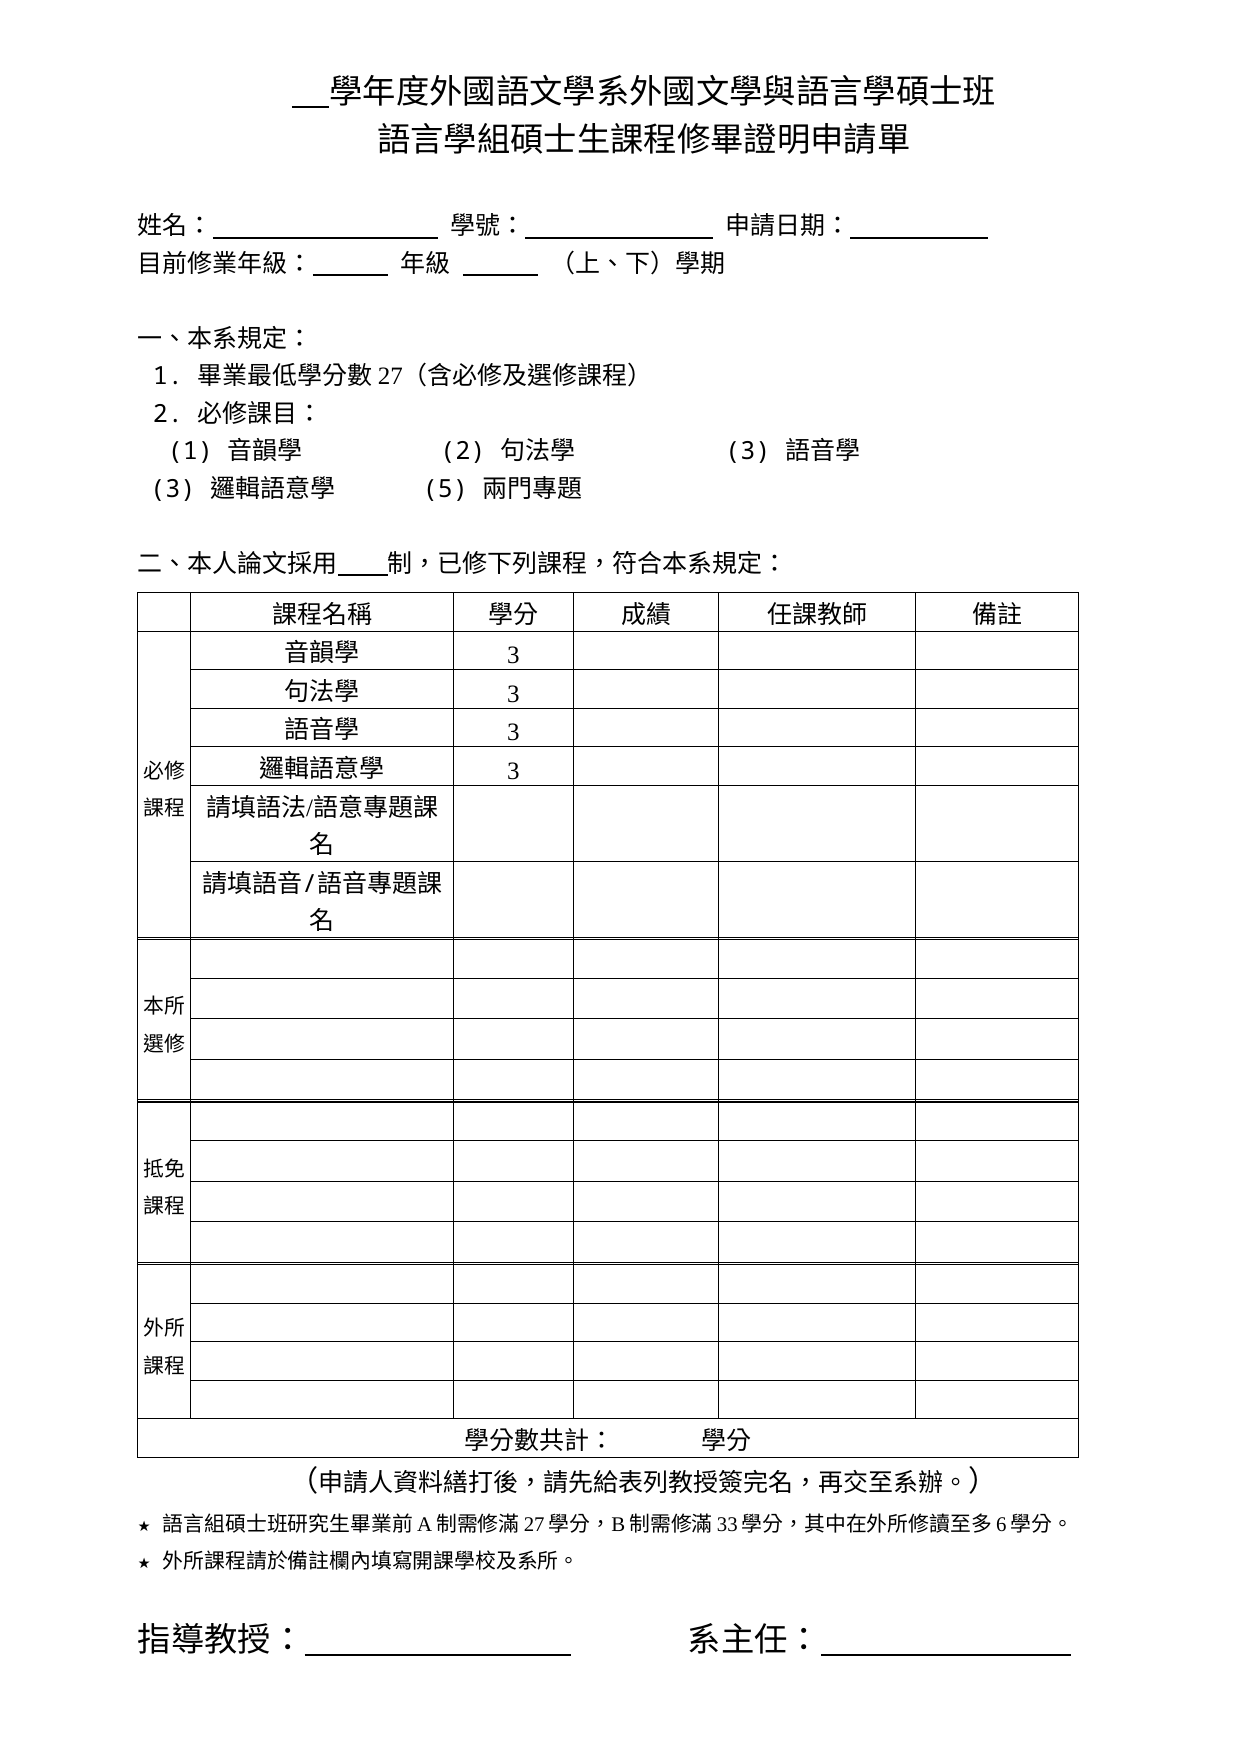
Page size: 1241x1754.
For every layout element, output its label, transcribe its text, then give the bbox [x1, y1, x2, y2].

table_header 課程名稱 [191, 593, 453, 631]
table_cell [574, 1265, 718, 1302]
table_cell [191, 1182, 453, 1221]
text (1) 音韻學 (2) 句法學 (3) 語音學 [138, 429, 1150, 467]
text 1. 畢業最低學分數27（含必修及選修課程） [138, 354, 1150, 392]
table_cell [574, 1182, 718, 1221]
table_cell [719, 979, 915, 1018]
table_cell [719, 1019, 915, 1059]
table_cell 3 [454, 747, 573, 785]
table_cell [916, 862, 1078, 937]
table_cell [719, 786, 915, 861]
table_cell [574, 1222, 718, 1262]
table_cell 語音學 [191, 709, 453, 746]
table_cell 本所選修 [138, 940, 190, 1099]
table_header 備註 [916, 593, 1078, 631]
table_header 任課教師 [719, 593, 915, 631]
table_cell 請填語音/語音專題課名 [191, 862, 453, 937]
table_cell [719, 862, 915, 937]
table_cell [574, 747, 718, 785]
table_header [138, 593, 190, 631]
table_cell [916, 1019, 1078, 1059]
table_cell [574, 1381, 718, 1418]
table_cell [574, 940, 718, 977]
table_cell 邏輯語意學 [191, 747, 453, 785]
table_cell [574, 670, 718, 708]
list 外所課程請於備註欄內填寫開課學校及系所。 [138, 1537, 1150, 1575]
table_cell [454, 1060, 573, 1099]
table_cell [719, 632, 915, 669]
table_cell [574, 1060, 718, 1099]
list 語言組碩士班研究生畢業前A制需修滿27學分，B制需修滿33學分，其中在外所修讀至多6學分。 [138, 1500, 1150, 1537]
table_cell [719, 1182, 915, 1221]
table_cell [574, 1304, 718, 1341]
table_cell [574, 1019, 718, 1059]
table_cell [191, 1019, 453, 1059]
text 一、本系規定： [138, 317, 1150, 354]
table_cell [454, 979, 573, 1018]
table_cell [191, 1060, 453, 1099]
text 學年度外國語文學系外國文學與語言學碩士班 [138, 65, 1150, 113]
table_cell [454, 1103, 573, 1140]
table_cell 3 [454, 632, 573, 669]
table_cell [916, 1141, 1078, 1181]
table_cell [719, 709, 915, 746]
table_cell [574, 862, 718, 937]
table_cell [916, 786, 1078, 861]
table_cell 外所課程 [138, 1265, 190, 1418]
table_cell [454, 1265, 573, 1302]
table_cell [916, 1381, 1078, 1418]
table_cell 句法學 [191, 670, 453, 708]
table_cell [574, 979, 718, 1018]
table_cell 必修課程 [138, 632, 190, 937]
table_cell [719, 1342, 915, 1379]
table_cell [574, 709, 718, 746]
table_cell [719, 1103, 915, 1140]
text 2. 必修課目： [138, 392, 1150, 429]
text 姓名： 學號： 申請日期： [138, 204, 1150, 242]
table_cell [454, 1304, 573, 1341]
table_cell 抵免課程 [138, 1103, 190, 1262]
table_cell [454, 1381, 573, 1418]
table_cell [719, 670, 915, 708]
table_cell [916, 1304, 1078, 1341]
table_cell [916, 1265, 1078, 1302]
table_cell 請填語法/語意專題課名 [191, 786, 453, 861]
table_cell 音韻學 [191, 632, 453, 669]
text 目前修業年級： 年級 （上、下）學期 [138, 242, 1150, 279]
table_cell [454, 940, 573, 977]
table_cell [719, 940, 915, 977]
table_cell [574, 1103, 718, 1140]
table_cell [191, 979, 453, 1018]
table_cell [574, 632, 718, 669]
text (3) 邏輯語意學 (5) 兩門專題 [138, 467, 1150, 504]
table_cell [191, 1141, 453, 1181]
table_cell [719, 1265, 915, 1302]
table_cell [916, 747, 1078, 785]
table_header 成績 [574, 593, 718, 631]
table_cell 學分數共計： 學分 [138, 1419, 1078, 1457]
table_cell [719, 1222, 915, 1262]
table_cell [719, 1381, 915, 1418]
table_cell [916, 1342, 1078, 1379]
table_cell [574, 1342, 718, 1379]
table_cell 3 [454, 709, 573, 746]
text 二、本人論文採用 制，已修下列課程，符合本系規定： [138, 542, 1150, 579]
table_cell [191, 1265, 453, 1302]
table_cell [719, 1141, 915, 1181]
table_cell [454, 1342, 573, 1379]
text 語言學組碩士生課程修畢證明申請單 [125, 113, 1162, 161]
table_cell [191, 940, 453, 977]
table_cell [916, 1060, 1078, 1099]
table_cell [454, 862, 573, 937]
table_cell [916, 670, 1078, 708]
table_cell [719, 747, 915, 785]
table_cell [916, 1222, 1078, 1262]
table_cell [454, 1141, 573, 1181]
table_cell [719, 1304, 915, 1341]
table_cell [916, 979, 1078, 1018]
table_cell [916, 632, 1078, 669]
table_header 學分 [454, 593, 573, 631]
table_cell [454, 1222, 573, 1262]
table_cell [454, 1182, 573, 1221]
table_cell [719, 1060, 915, 1099]
text 指導教授： 系主任： [138, 1612, 1150, 1661]
table_cell [454, 1019, 573, 1059]
table_cell [574, 786, 718, 861]
table_cell [191, 1381, 453, 1418]
table_cell 3 [454, 670, 573, 708]
table_cell [454, 786, 573, 861]
table_cell [191, 1103, 453, 1140]
table_cell [191, 1222, 453, 1262]
text （申請人資料繕打後，請先給表列教授簽完名，再交至系辦。） [138, 1458, 1150, 1500]
table_cell [191, 1342, 453, 1379]
table_cell [916, 1103, 1078, 1140]
table_cell [916, 709, 1078, 746]
table_cell [191, 1304, 453, 1341]
table_cell [574, 1141, 718, 1181]
table_cell [916, 940, 1078, 977]
table_cell [916, 1182, 1078, 1221]
